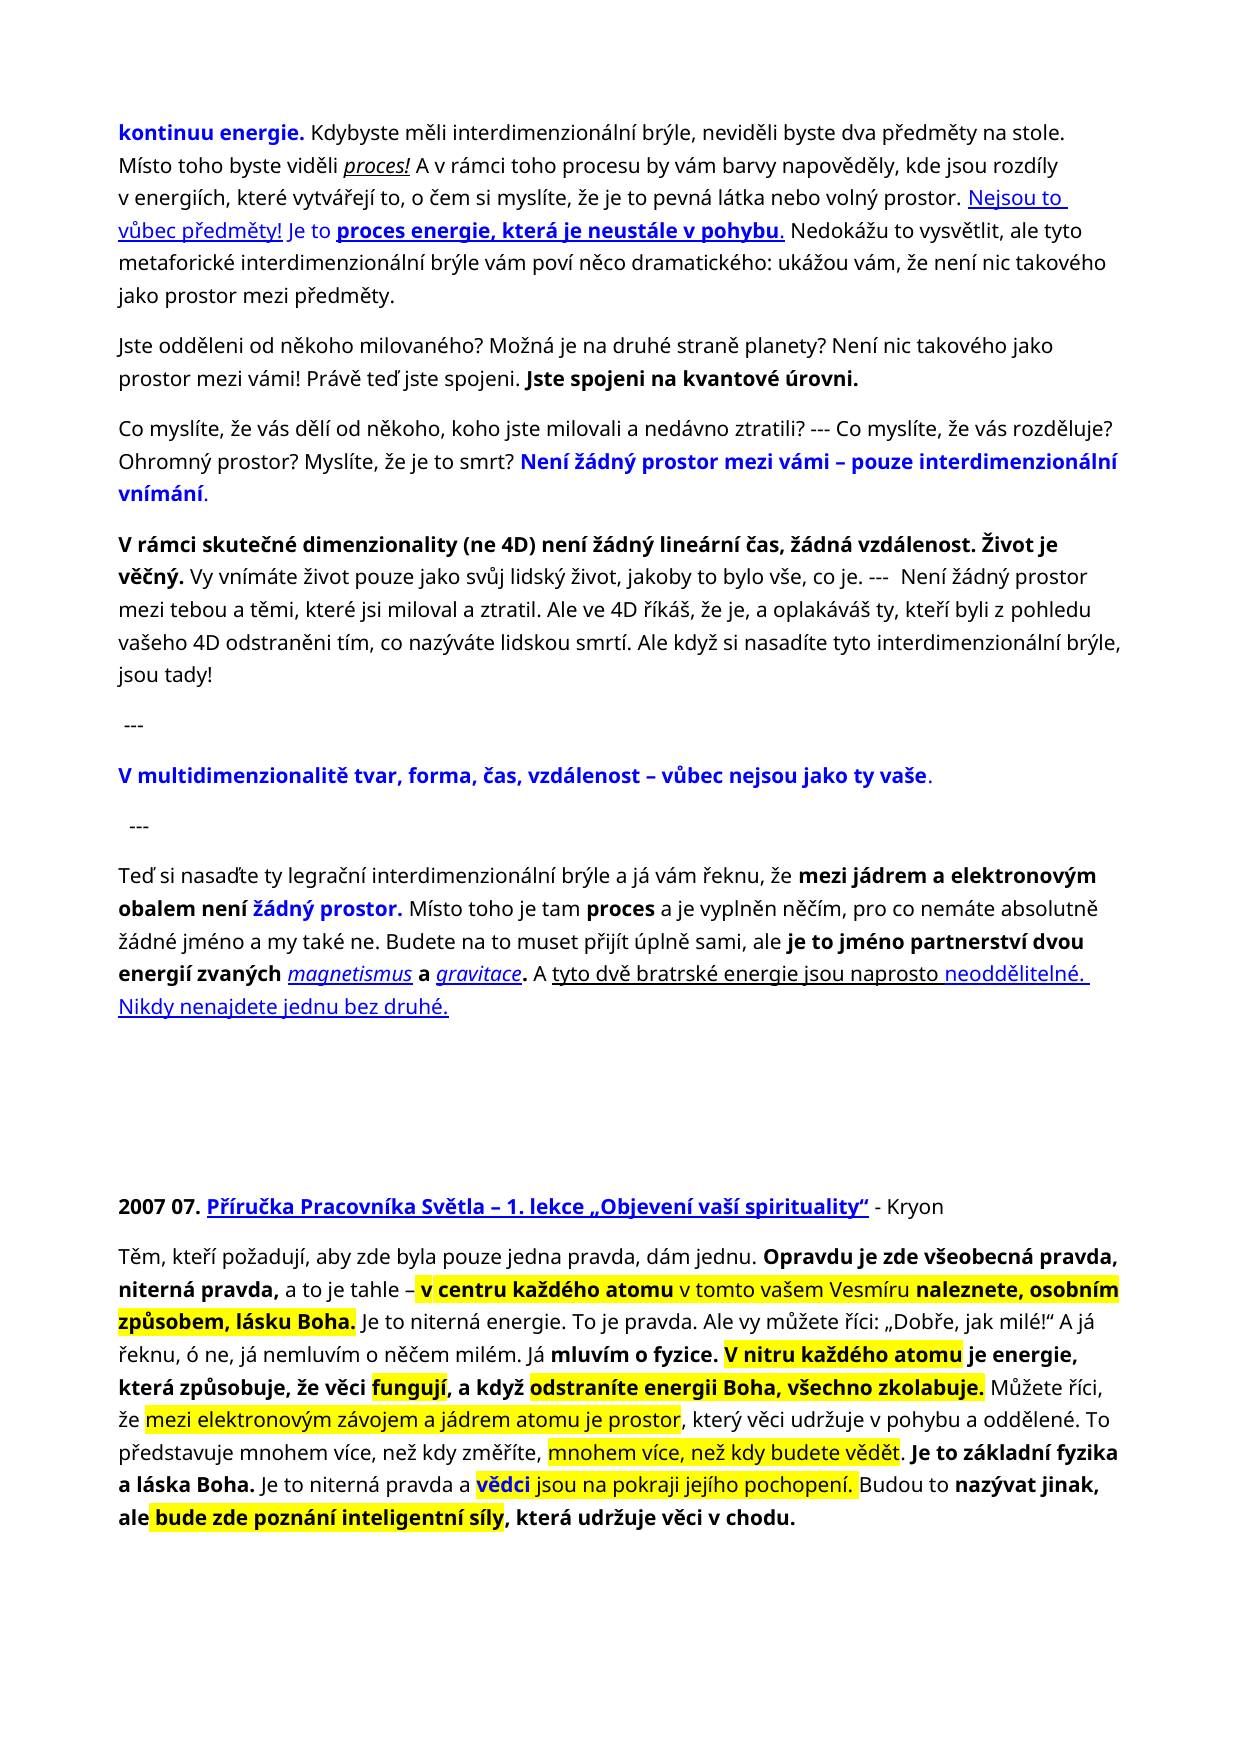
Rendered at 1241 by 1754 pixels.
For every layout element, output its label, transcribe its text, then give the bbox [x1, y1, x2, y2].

text Těm, kteří požadují, aby zde byla pouze jedna pravda, dám jednu. Opravdu je zde všeobecná pravda, niterná pravda, a to je tahle – v centru každého atomu v tomto vašem Vesmíru naleznete, osobním způsobem, lásku Boha. Je to niterná energie. To je pravda. Ale vy můžete říci: „Dobře, jak milé!“ A já řeknu, ó ne, já nemluvím o něčem milém. Já mluvím o fyzice. V nitru každého atomu je energie, která způsobuje, že věci fungují, a když odstraníte energii Boha, všechno zkolabuje. Můžete říci, že mezi elektronovým závojem a jádrem atomu je prostor, který věci udržuje v pohybu a oddělené. To představuje mnohem více, než kdy změříte, mnohem více, než kdy budete vědět. Je to základní fyzika a láska Boha. Je to niterná pravda a vědci jsou na pokraji jejího pochopení. Budou to nazývat jinak, ale bude zde poznání inteligentní síly, která udržuje věci v chodu. [118, 1242, 1122, 1532]
text Teď si nasaďte ty legrační interdimenzionální brýle a já vám řeknu, že mezi jádrem a elektronovým obalem není žádný prostor. Místo toho je tam proces a je vyplněn něčím, pro co nemáte absolutně žádné jméno a my také ne. Budete na to muset přijít úplně sami, ale je to jméno partnerství dvou energií zvaných magnetismus a gravitace. A tyto dvě bratrské energie jsou naprosto neoddělitelné. Nikdy nenajdete jednu bez druhé. [118, 862, 1122, 1020]
text --- [118, 811, 1122, 840]
text V multidimenzionalitě tvar, forma, čas, vzdálenost – vůbec nejsou jako ty vaše. [118, 761, 1122, 789]
text 2007 07. Příručka Pracovníka Světla – 1. lekce „Objevení vaší spirituality“ - Kryon [118, 1192, 1122, 1220]
text Jste odděleni od někoho milovaného? Možná je na druhé straně planety? Není nic takového jako prostor mezi vámi! Právě teď jste spojeni. Jste spojeni na kvantové úrovni. [118, 331, 1122, 392]
text kontinuu energie. Kdybyste měli interdimenzionální brýle, neviděli byste dva předměty na stole. Místo toho byste viděli proces! A v rámci toho procesu by vám barvy napověděly, kde jsou rozdíly v energiích, které vytvářejí to, o čem si myslíte, že je to pevná látka nebo volný prostor. Nejsou to vůbec předměty! Je to proces energie, která je neustále v pohybu. Nedokážu to vysvětlit, ale tyto metaforické interdimenzionální brýle vám poví něco dramatického: ukážou vám, že není nic takového jako prostor mezi předměty. [118, 118, 1122, 309]
text V rámci skutečné dimenzionality (ne 4D) není žádný lineární čas, žádná vzdálenost. Život je věčný. Vy vnímáte život pouze jako svůj lidský život, jakoby to bylo vše, co je. --- Není žádný prostor mezi tebou a těmi, které jsi miloval a ztratil. Ale ve 4D říkáš, že je, a oplakáváš ty, kteří byli z pohledu vašeho 4D odstraněni tím, co nazýváte lidskou smrtí. Ale když si nasadíte tyto interdimenzionální brýle, jsou tady! [118, 530, 1122, 689]
text Co myslíte, že vás dělí od někoho, koho jste milovali a nedávno ztratili? --- Co myslíte, že vás rozděluje? Ohromný prostor? Myslíte, že je to smrt? Není žádný prostor mezi vámi – pouze interdimenzionální vnímání. [118, 414, 1122, 508]
text --- [118, 711, 1122, 739]
